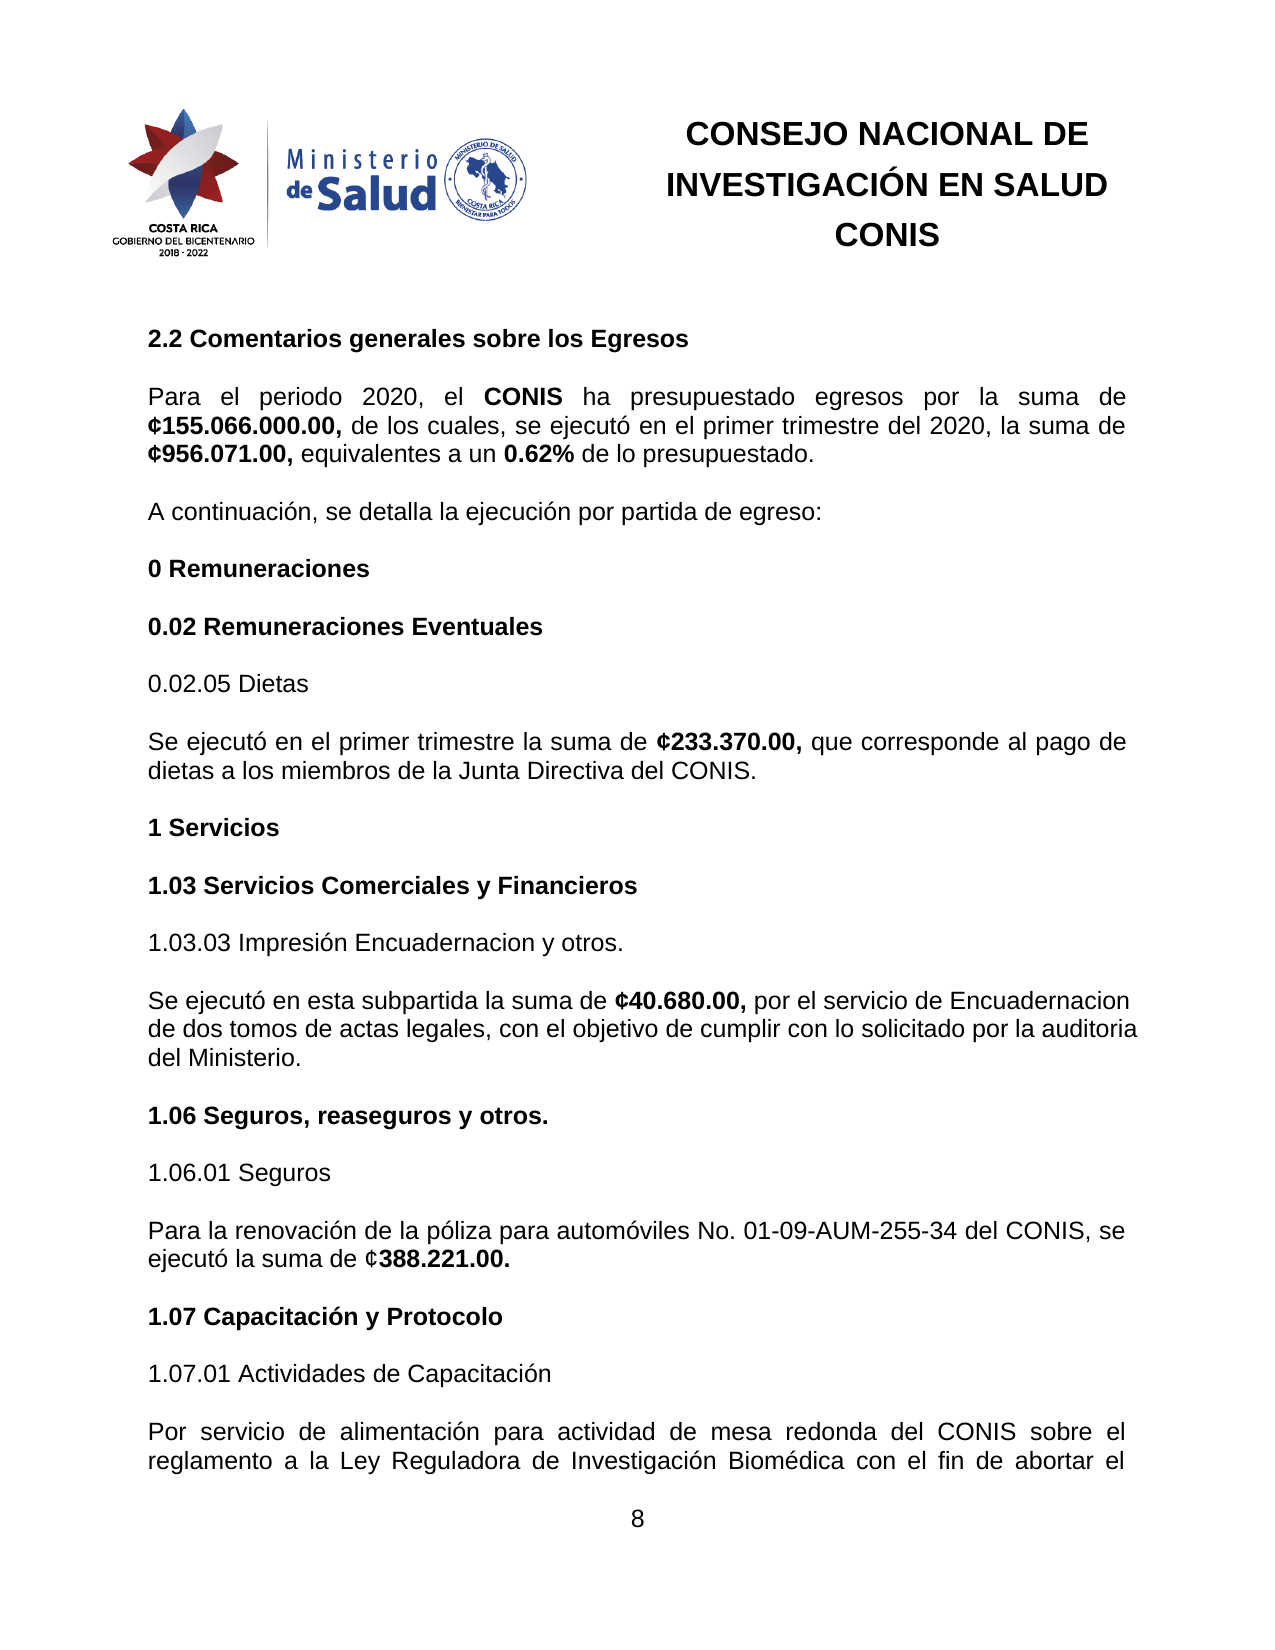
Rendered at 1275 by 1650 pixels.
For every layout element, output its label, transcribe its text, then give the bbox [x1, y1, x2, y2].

text 1.07.01 Actividades de Capacitación [148, 1359, 1127, 1388]
text 0.02.05 Dietas [148, 669, 1127, 698]
text 1.06 Seguros, reaseguros y otros. [148, 1101, 1127, 1129]
text 1 Servicios [148, 813, 1127, 842]
text 0.02 Remuneraciones Eventuales [148, 612, 1127, 641]
text 0 Remuneraciones [148, 554, 1127, 583]
text 2.2 Comentarios generales sobre los Egresos [148, 324, 1127, 353]
text Se ejecutó en esta subpartida la suma de ¢40.680.00, por el servicio de Encuadernacion de dos tomos de actas legales, con el objetivo de cumplir con lo solicitado por la auditoria del Ministerio. [148, 986, 1152, 1072]
text 1.07 Capacitación y Protocolo [148, 1302, 1127, 1331]
text Se ejecutó en el primer trimestre la suma de ¢233.370.00, que corresponde al pago de dietas a los miembros de la Junta Directiva del CONIS. [148, 727, 1127, 784]
text Por servicio de alimentación para actividad de mesa redonda del CONIS sobre el reglamento a la Ley Reguladora de Investigación Biomédica con el fin de abortar el [148, 1417, 1127, 1474]
text Para la renovación de la póliza para automóviles No. 01-09-AUM-255-34 del CONIS, se ejecutó la suma de ¢388.221.00. [148, 1216, 1127, 1273]
text Para el periodo 2020, el CONIS ha presupuestado egresos por la suma de ¢155.066.000.00, de los cuales, se ejecutó en el primer trimestre del 2020, la suma de ¢956.071.00, equivalentes a un 0.62% de lo presupuestado. [148, 382, 1127, 468]
text 1.03 Servicios Comerciales y Financieros [148, 871, 1127, 899]
text 1.03.03 Impresión Encuadernacion y otros. [148, 928, 1127, 957]
text A continuación, se detalla la ejecución por partida de egreso: [148, 497, 1127, 526]
text 1.06.01 Seguros [148, 1158, 1127, 1187]
